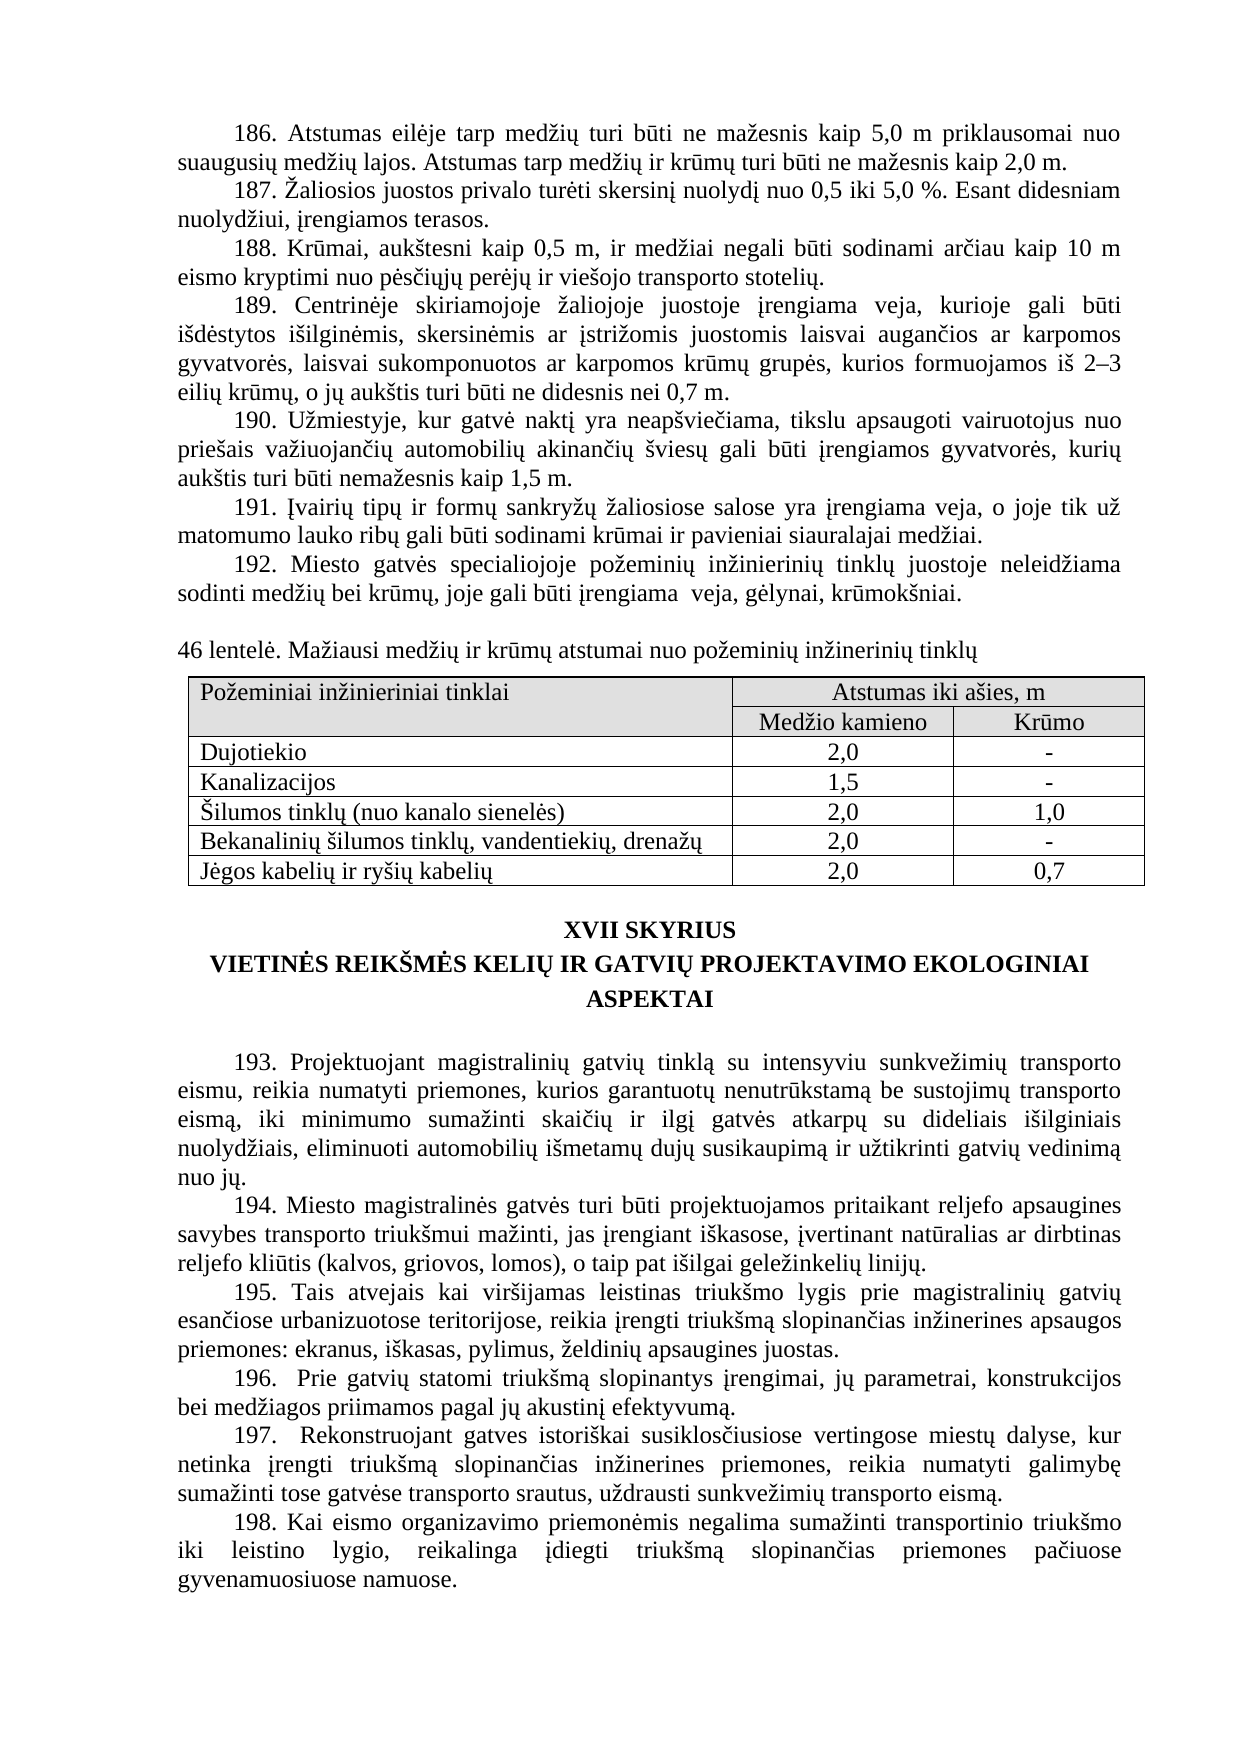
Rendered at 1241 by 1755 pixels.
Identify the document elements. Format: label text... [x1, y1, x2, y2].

table_cell Dujotiekio [189, 737, 732, 766]
text 46 lentelė. Mažiausi medžių ir krūmų atstumai nuo požeminių inžinerinių tinklų [177, 636, 1122, 664]
text 198. Kai eismo organizavimo priemonėmis negalima sumažinti transportinio triukšmo iki leistino lygio, reikalinga įdiegti triukšmą slopinančias priemones pačiuose gyvenamuosiuose namuose. [177, 1507, 1122, 1593]
text 189. Centrinėje skiriamojoje žaliojoje juostoje įrengiama veja, kurioje gali būti išdėstytos išilginėmis, skersinėmis ar įstrižomis juostomis laisvai augančios ar karpomos gyvatvorės, laisvai sukomponuotos ar karpomos krūmų grupės, kurios formuojamos iš 2–3 eilių krūmų, o jų aukštis turi būti ne didesnis nei 0,7 m. [177, 291, 1122, 406]
table_cell 0,7 [954, 856, 1144, 885]
table_cell Bekanalinių šilumos tinklų, vandentiekių, drenažų [189, 826, 732, 855]
text 188. Krūmai, aukštesni kaip 0,5 m, ir medžiai negali būti sodinami arčiau kaip 10 m eismo kryptimi nuo pėsčiųjų perėjų ir viešojo transporto stotelių. [177, 233, 1122, 291]
text 192. Miesto gatvės specialiojoje požeminių inžinierinių tinklų juostoje neleidžiama sodinti medžių bei krūmų, joje gali būti įrengiama veja, gėlynai, krūmokšniai. [177, 549, 1122, 607]
table_cell 2,0 [733, 856, 953, 885]
text 193. Projektuojant magistralinių gatvių tinklą su intensyviu sunkvežimių transporto eismu, reikia numatyti priemones, kurios garantuotų nenutrūkstamą be sustojimų transporto eismą, iki minimumo sumažinti skaičių ir ilgį gatvės atkarpų su dideliais išilginiais nuolydžiais, eliminuoti automobilių išmetamų dujų susikaupimą ir užtikrinti gatvių vedinimą nuo jų. [177, 1047, 1122, 1191]
table_cell 2,0 [733, 826, 953, 855]
text VIETINĖS REIKŠMĖS KELIŲ IR GATVIŲ PROJEKTAVIMO EKOLOGINIAI ASPEKTAI [177, 949, 1122, 1012]
text 195. Tais atvejais kai viršijamas leistinas triukšmo lygis prie magistralinių gatvių esančiose urbanizuotose teritorijose, reikia įrengti triukšmą slopinančias inžinerines apsaugos priemones: ekranus, iškasas, pylimus, želdinių apsaugines juostas. [177, 1277, 1122, 1363]
text 186. Atstumas eilėje tarp medžių turi būti ne mažesnis kaip 5,0 m priklausomai nuo suaugusių medžių lajos. Atstumas tarp medžių ir krūmų turi būti ne mažesnis kaip 2,0 m. [177, 118, 1122, 176]
text 196. Prie gatvių statomi triukšmą slopinantys įrengimai, jų parametrai, konstrukcijos bei medžiagos priimamos pagal jų akustinį efektyvumą. [177, 1363, 1122, 1421]
text 191. Įvairių tipų ir formų sankryžų žaliosiose salose yra įrengiama veja, o joje tik už matomumo lauko ribų gali būti sodinami krūmai ir pavieniai siauralajai medžiai. [177, 492, 1122, 549]
table_cell - [954, 737, 1144, 766]
table_cell - [954, 767, 1144, 796]
table_cell 2,0 [733, 737, 953, 766]
table_cell Krūmo [954, 707, 1144, 736]
table_cell Medžio kamieno [733, 707, 953, 736]
table_header Požeminiai inžinieriniai tinklai [189, 678, 732, 736]
table_cell 2,0 [733, 797, 953, 825]
text 197. Rekonstruojant gatves istoriškai susiklosčiusiose vertingose miestų dalyse, kur netinka įrengti triukšmą slopinančias inžinerines priemones, reikia numatyti galimybę sumažinti tose gatvėse transporto srautus, uždrausti sunkvežimių transporto eismą. [177, 1421, 1122, 1507]
table_cell 1,5 [733, 767, 953, 796]
text XVII SKYRIUS [177, 915, 1122, 943]
text 194. Miesto magistralinės gatvės turi būti projektuojamos pritaikant reljefo apsaugines savybes transporto triukšmui mažinti, jas įrengiant iškasose, įvertinant natūralias ar dirbtinas reljefo kliūtis (kalvos, griovos, lomos), o taip pat išilgai geležinkelių linijų. [177, 1191, 1122, 1277]
table_cell 1,0 [954, 797, 1144, 825]
table_cell Kanalizacijos [189, 767, 732, 796]
table_cell - [954, 826, 1144, 855]
table_cell Jėgos kabelių ir ryšių kabelių [189, 856, 732, 885]
table_cell Šilumos tinklų (nuo kanalo sienelės) [189, 797, 732, 825]
text 190. Užmiestyje, kur gatvė naktį yra neapšviečiama, tikslu apsaugoti vairuotojus nuo priešais važiuojančių automobilių akinančių šviesų gali būti įrengiamos gyvatvorės, kurių aukštis turi būti nemažesnis kaip 1,5 m. [177, 406, 1122, 492]
table_header Atstumas iki ašies, m [733, 678, 1144, 706]
text 187. Žaliosios juostos privalo turėti skersinį nuolydį nuo 0,5 iki 5,0 %. Esant didesniam nuolydžiui, įrengiamos terasos. [177, 176, 1122, 233]
